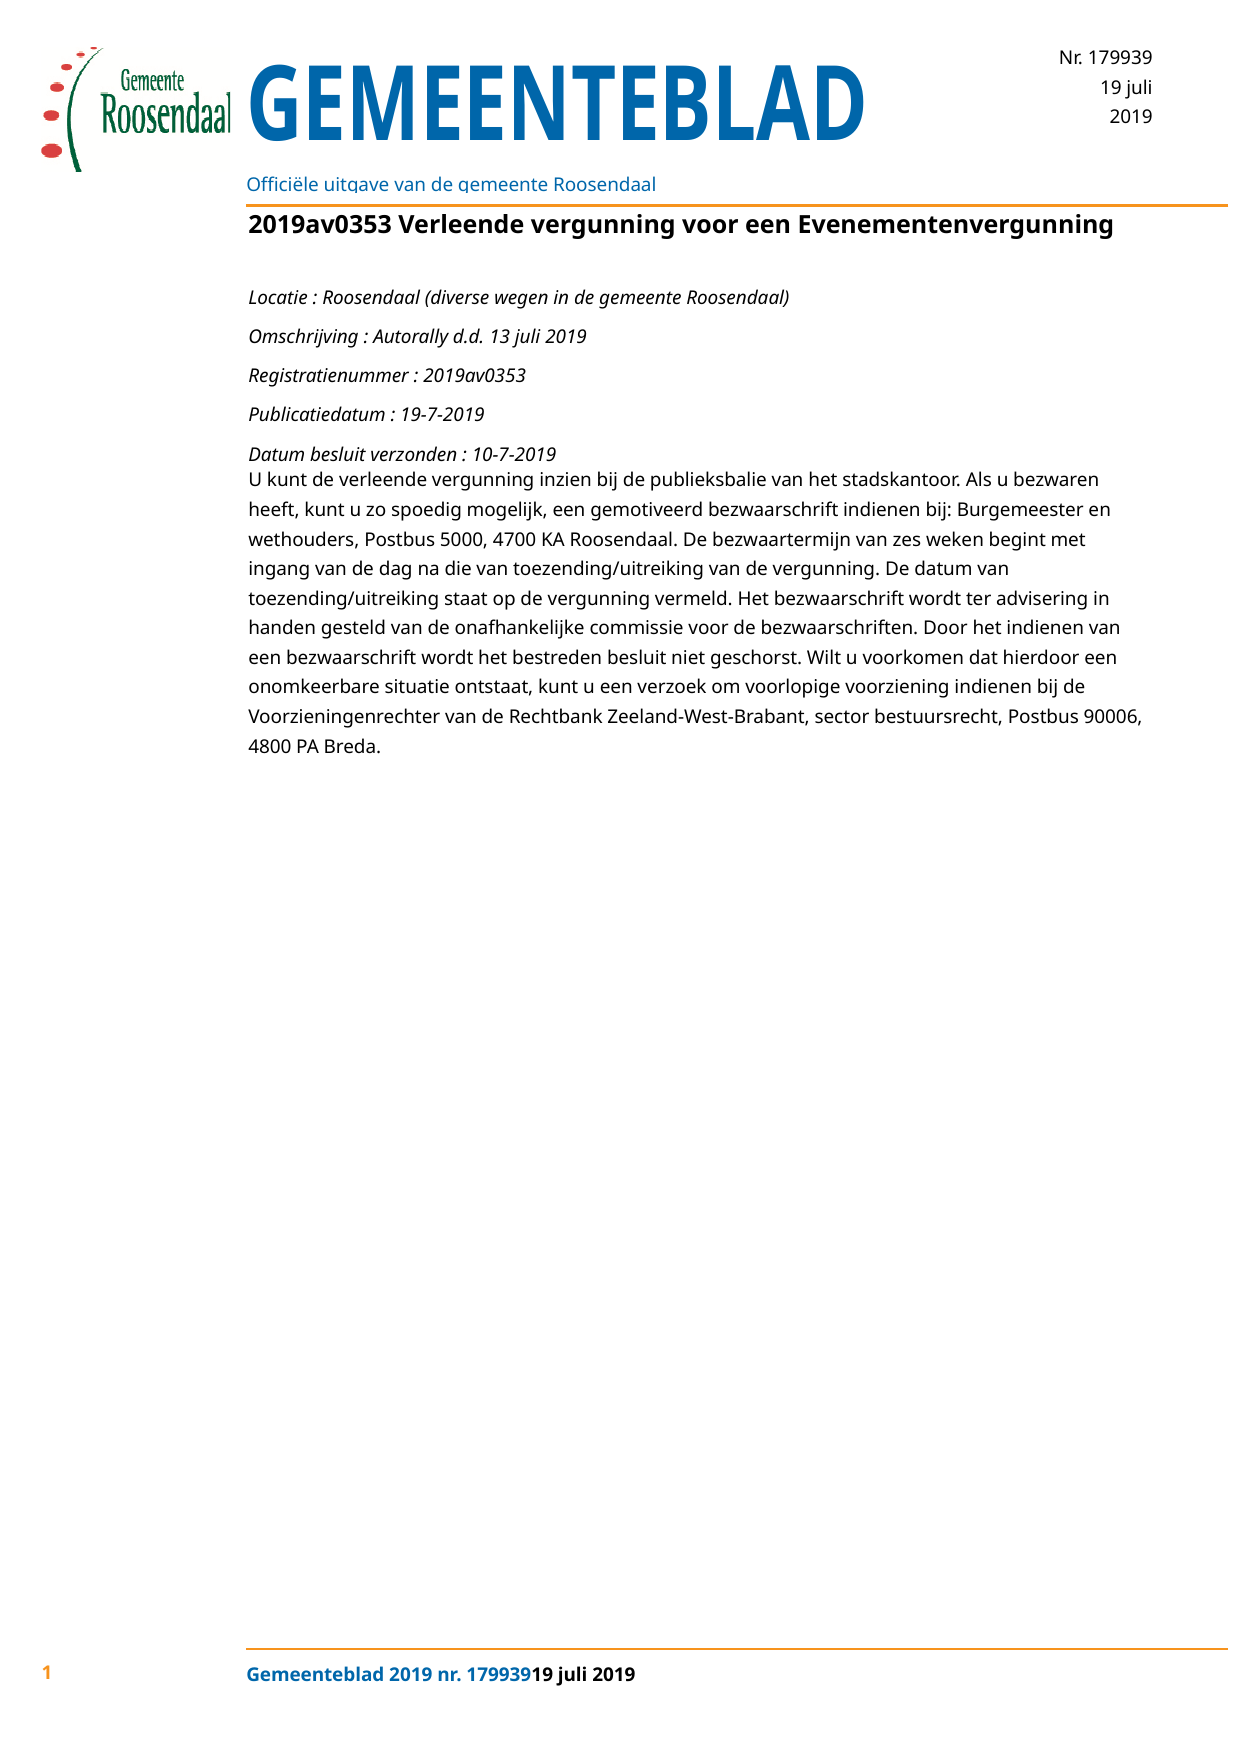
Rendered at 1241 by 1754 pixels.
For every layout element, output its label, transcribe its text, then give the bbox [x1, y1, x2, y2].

text Publicatiedatum : 19-7-2019 [248, 402, 1152, 427]
text U kunt de verleende vergunning inzien bij de publieksbalie van het stadskantoor. Als u bezwaren heeft, kunt u zo spoedig mogelijk, een gemotiveerd bezwaarschrift indienen bij: Burgemeester en wethouders, Postbus 5000, 4700 KA Roosendaal. De bezwaartermijn van zes weken begint met ingang van de dag na die van toezending/uitreiking van de vergunning. De datum van toezending/uitreiking staat op de vergunning vermeld. Het bezwaarschrift wordt ter advisering in handen gesteld van de onafhankelijke commissie voor de bezwaarschriften. Door het indienen van een bezwaarschrift wordt het bestreden besluit niet geschorst. Wilt u voorkomen dat hierdoor een onomkeerbare situatie ontstaat, kunt u een verzoek om voorlopige voorziening indienen bij de Voorzieningenrechter van de Rechtbank Zeeland-West-Brabant, sector bestuursrecht, Postbus 90006, 4800 PA Breda. [248, 467, 1152, 759]
text Locatie : Roosendaal (diverse wegen in de gemeente Roosendaal) [248, 284, 1152, 309]
picture [41, 47, 231, 172]
text 2019av0353 Verleende vergunning voor een Evenementenvergunning [248, 207, 1152, 241]
text Registratienummer : 2019av0353 [248, 362, 1152, 388]
text Datum besluit verzonden : 10-7-2019 [248, 441, 1152, 467]
text Omschrijving : Autorally d.d. 13 juli 2019 [248, 323, 1152, 349]
